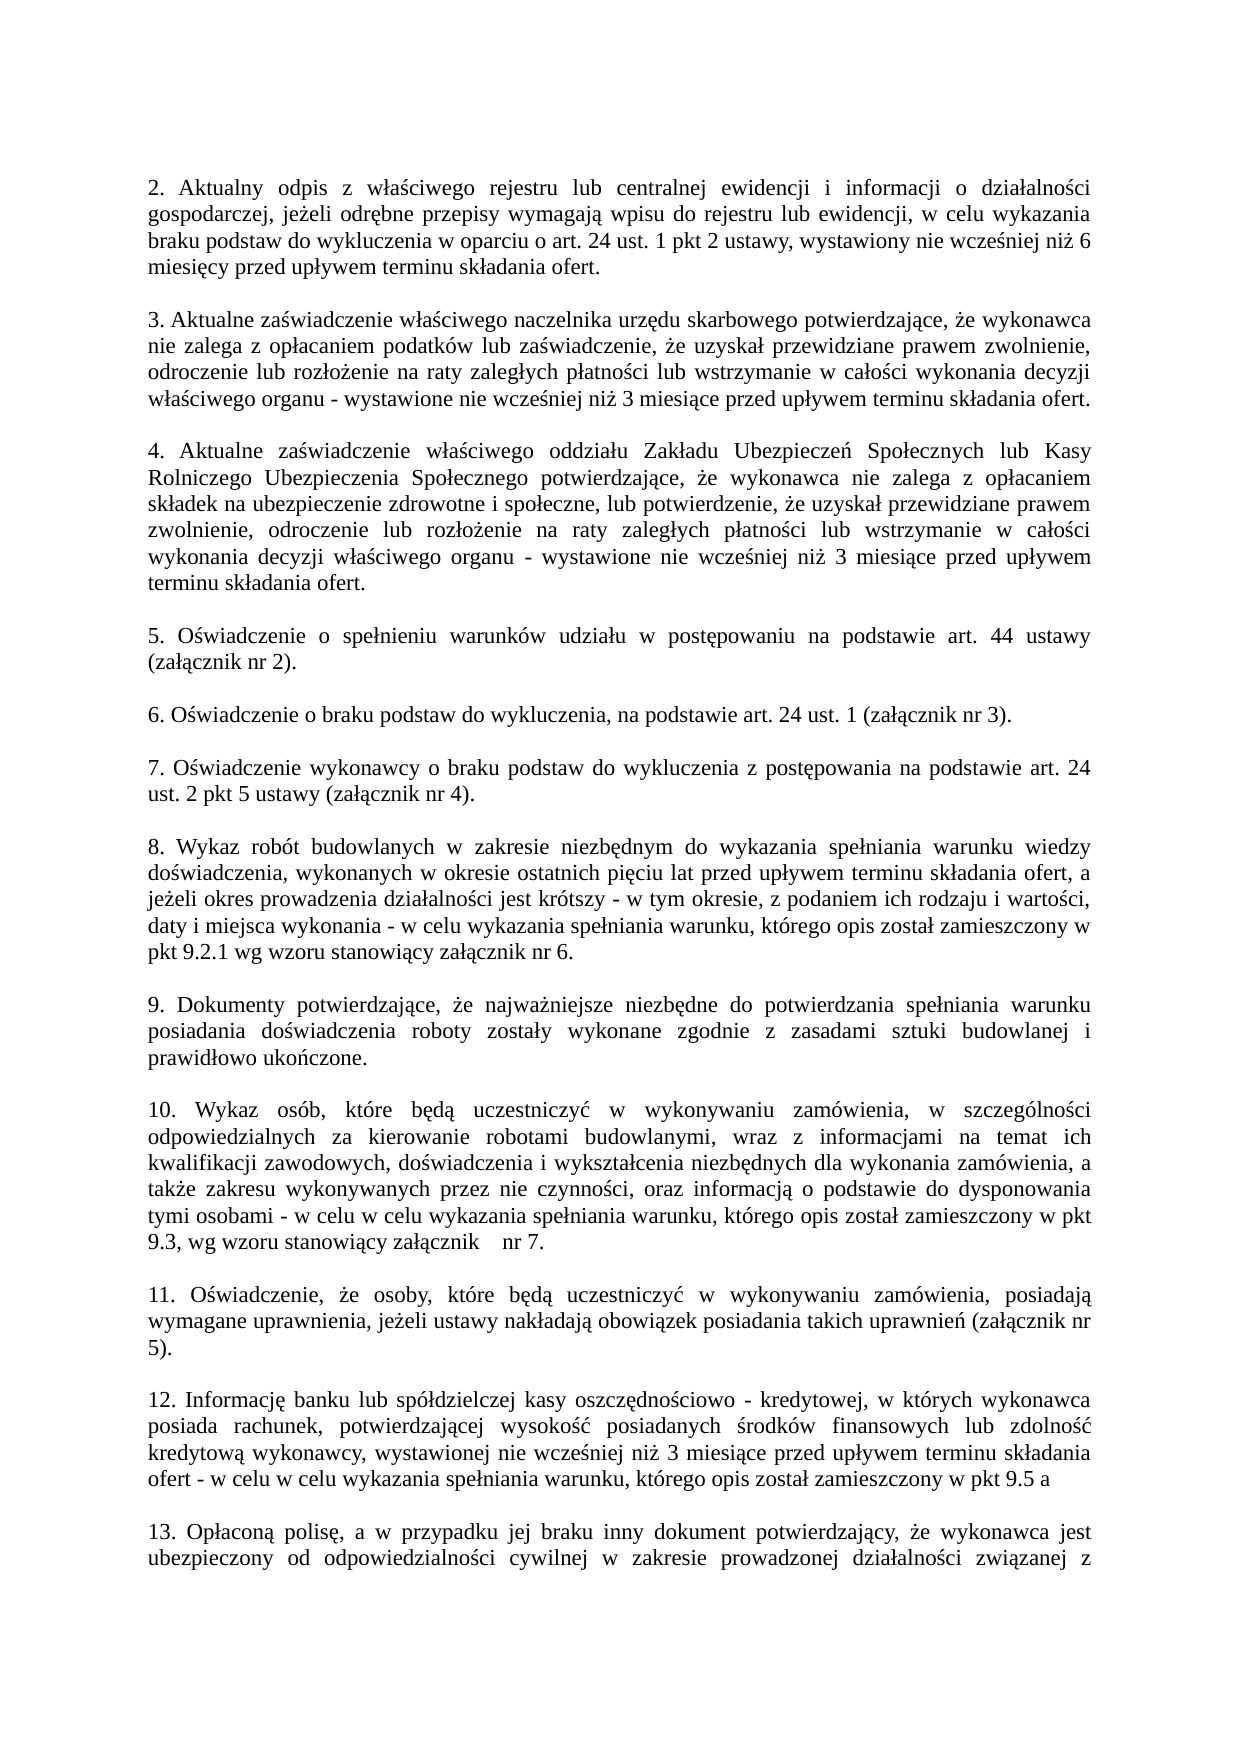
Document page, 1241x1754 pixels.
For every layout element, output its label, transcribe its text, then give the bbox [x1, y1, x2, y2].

text 10. Wykaz osób, które będą uczestniczyć w wykonywaniu zamówienia, w szczególności odpowiedzialnych za kierowanie robotami budowlanymi, wraz z informacjami na temat ich kwalifikacji zawodowych, doświadczenia i wykształcenia niezbędnych dla wykonania zamówienia, a także zakresu wykonywanych przez nie czynności, oraz informacją o podstawie do dysponowania tymi osobami - w celu w celu wykazania spełniania warunku, którego opis został zamieszczony w pkt 9.3, wg wzoru stanowiący załącznik nr 7. [148, 1096, 1093, 1254]
text 3. Aktualne zaświadczenie właściwego naczelnika urzędu skarbowego potwierdzające, że wykonawca nie zalega z opłacaniem podatków lub zaświadczenie, że uzyskał przewidziane prawem zwolnienie, odroczenie lub rozłożenie na raty zaległych płatności lub wstrzymanie w całości wykonania decyzji właściwego organu - wystawione nie wcześniej niż 3 miesiące przed upływem terminu składania ofert. [148, 306, 1093, 411]
text 6. Oświadczenie o braku podstaw do wykluczenia, na podstawie art. 24 ust. 1 (załącznik nr 3). [148, 701, 1093, 727]
text 8. Wykaz robót budowlanych w zakresie niezbędnym do wykazania spełniania warunku wiedzy doświadczenia, wykonanych w okresie ostatnich pięciu lat przed upływem terminu składania ofert, a jeżeli okres prowadzenia działalności jest krótszy - w tym okresie, z podaniem ich rodzaju i wartości, daty i miejsca wykonania - w celu wykazania spełniania warunku, którego opis został zamieszczony w pkt 9.2.1 wg wzoru stanowiący załącznik nr 6. [148, 833, 1093, 964]
text 2. Aktualny odpis z właściwego rejestru lub centralnej ewidencji i informacji o działalności gospodarczej, jeżeli odrębne przepisy wymagają wpisu do rejestru lub ewidencji, w celu wykazania braku podstaw do wykluczenia w oparciu o art. 24 ust. 1 pkt 2 ustawy, wystawiony nie wcześniej niż 6 miesięcy przed upływem terminu składania ofert. [148, 174, 1093, 279]
text 11. Oświadczenie, że osoby, które będą uczestniczyć w wykonywaniu zamówienia, posiadają wymagane uprawnienia, jeżeli ustawy nakładają obowiązek posiadania takich uprawnień (załącznik nr 5). [148, 1281, 1093, 1360]
text 9. Dokumenty potwierdzające, że najważniejsze niezbędne do potwierdzania spełniania warunku posiadania doświadczenia roboty zostały wykonane zgodnie z zasadami sztuki budowlanej i prawidłowo ukończone. [148, 991, 1093, 1070]
text 4. Aktualne zaświadczenie właściwego oddziału Zakładu Ubezpieczeń Społecznych lub Kasy Rolniczego Ubezpieczenia Społecznego potwierdzające, że wykonawca nie zalega z opłacaniem składek na ubezpieczenie zdrowotne i społeczne, lub potwierdzenie, że uzyskał przewidziane prawem zwolnienie, odroczenie lub rozłożenie na raty zaległych płatności lub wstrzymanie w całości wykonania decyzji właściwego organu - wystawione nie wcześniej niż 3 miesiące przed upływem terminu składania ofert. [148, 437, 1093, 596]
text 7. Oświadczenie wykonawcy o braku podstaw do wykluczenia z postępowania na podstawie art. 24 ust. 2 pkt 5 ustawy (załącznik nr 4). [148, 754, 1093, 806]
text 13. Opłaconą polisę, a w przypadku jej braku inny dokument potwierdzający, że wykonawca jest ubezpieczony od odpowiedzialności cywilnej w zakresie prowadzonej działalności związanej z [148, 1518, 1093, 1571]
text 12. Informację banku lub spółdzielczej kasy oszczędnościowo - kredytowej, w których wykonawca posiada rachunek, potwierdzającej wysokość posiadanych środków finansowych lub zdolność kredytową wykonawcy, wystawionej nie wcześniej niż 3 miesiące przed upływem terminu składania ofert - w celu w celu wykazania spełniania warunku, którego opis został zamieszczony w pkt 9.5 a [148, 1386, 1093, 1492]
text 5. Oświadczenie o spełnieniu warunków udziału w postępowaniu na podstawie art. 44 ustawy (załącznik nr 2). [148, 622, 1093, 675]
